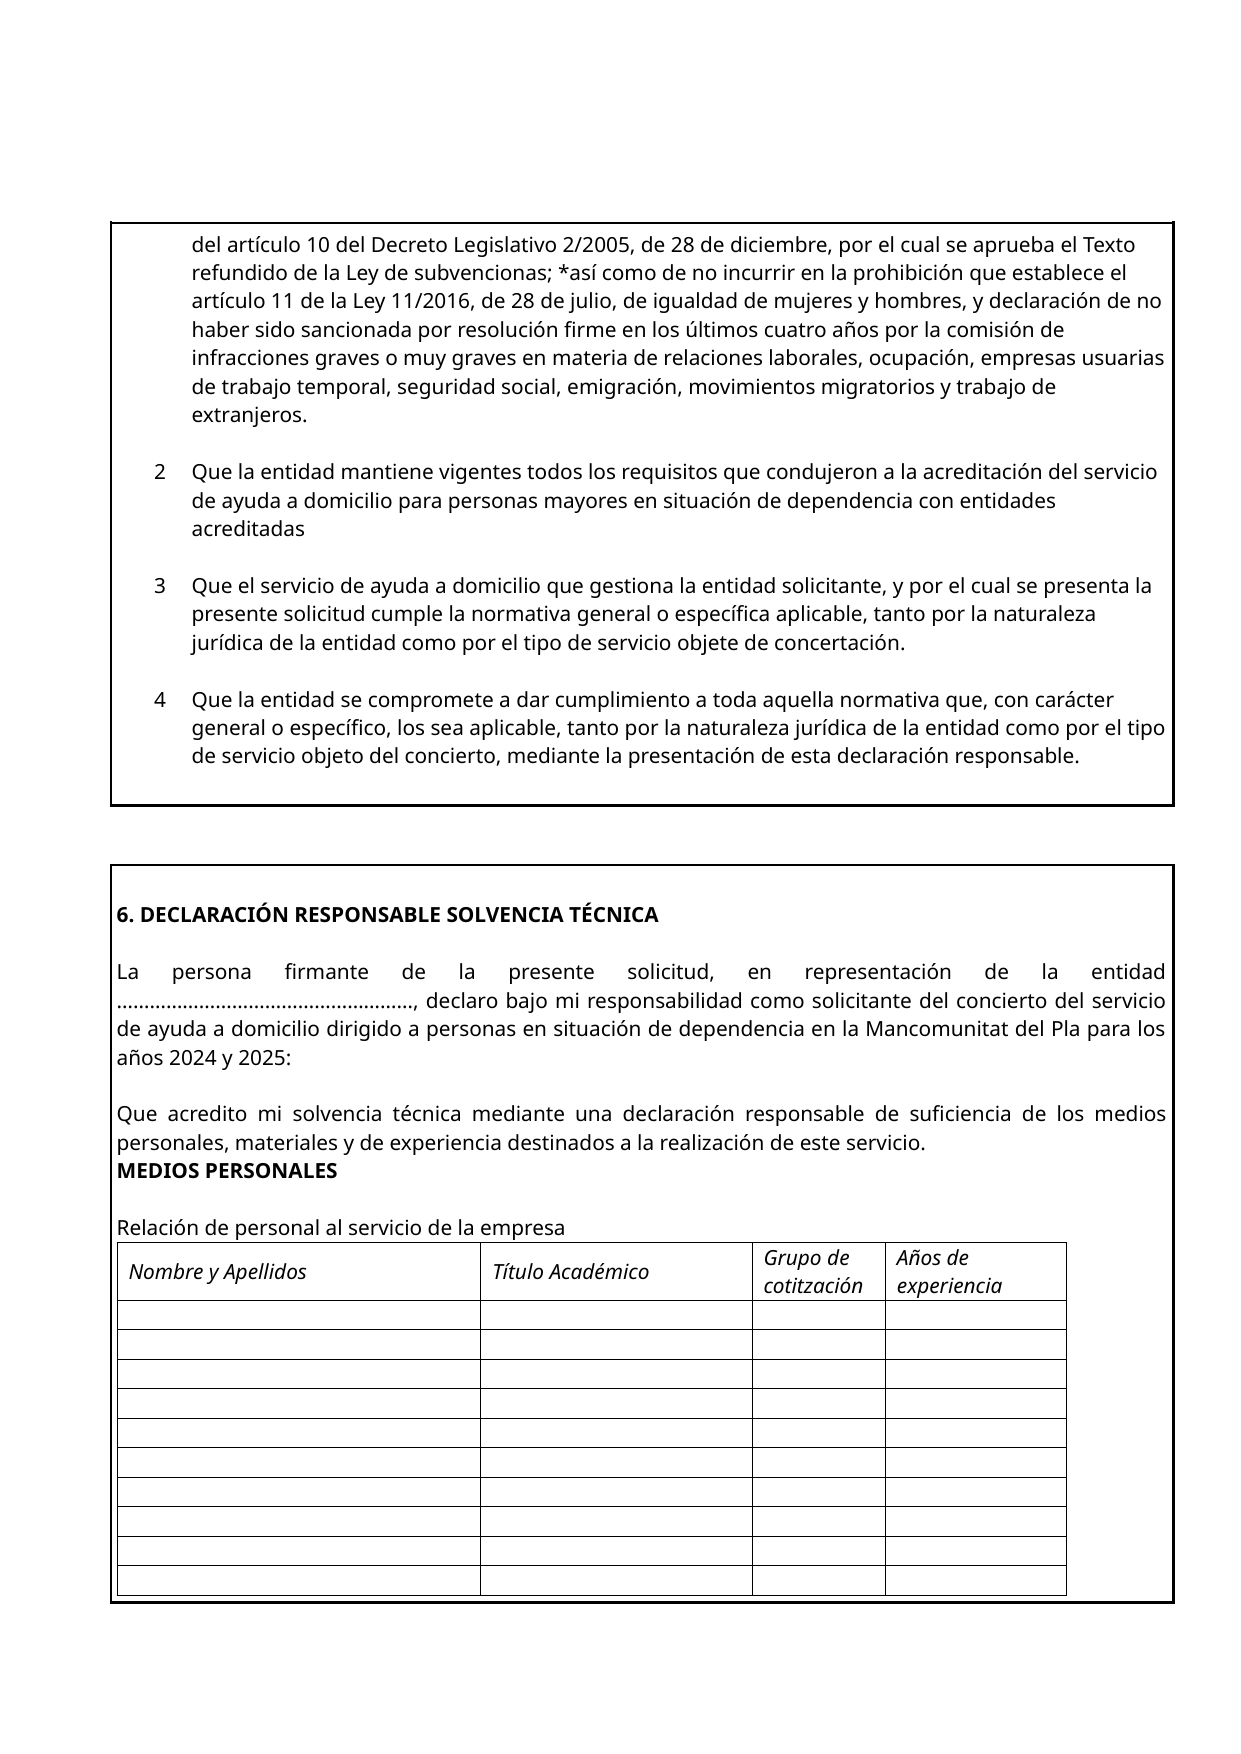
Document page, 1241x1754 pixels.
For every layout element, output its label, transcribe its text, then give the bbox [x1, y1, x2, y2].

table_cell [886, 1478, 1066, 1506]
table_cell [118, 1301, 480, 1329]
table_cell [886, 1448, 1066, 1477]
table_cell [481, 1360, 752, 1388]
table_cell [481, 1419, 752, 1447]
table_cell [753, 1419, 885, 1447]
table_cell [753, 1478, 885, 1506]
table_cell [481, 1448, 752, 1477]
table_header Años de experiencia [886, 1243, 1066, 1300]
table_cell [886, 1301, 1066, 1329]
table_cell [118, 1448, 480, 1477]
table_cell [886, 1389, 1066, 1418]
table_cell [753, 1448, 885, 1477]
table_cell [481, 1478, 752, 1506]
table_cell [753, 1566, 885, 1594]
table_cell [118, 1507, 480, 1536]
table_cell [481, 1330, 752, 1359]
table_cell [753, 1537, 885, 1565]
table_cell [118, 1389, 480, 1418]
table_cell [118, 1330, 480, 1359]
table_cell [481, 1389, 752, 1418]
table_cell [481, 1537, 752, 1565]
table_cell [886, 1419, 1066, 1447]
table_cell [886, 1566, 1066, 1594]
table_header Título Académico [481, 1243, 752, 1300]
table_header Nombre y Apellidos [118, 1243, 480, 1300]
table_cell [753, 1330, 885, 1359]
table_cell [886, 1537, 1066, 1565]
table_cell [886, 1507, 1066, 1536]
table_cell [118, 1419, 480, 1447]
table_cell [118, 1566, 480, 1594]
table_header Grupo de cotitzación [753, 1243, 885, 1300]
table_cell [753, 1301, 885, 1329]
table_cell [886, 1360, 1066, 1388]
table_cell [118, 1360, 480, 1388]
table_cell [118, 1537, 480, 1565]
table_header 6. DECLARACIÓN RESPONSABLE SOLVENCIA TÉCNICA La persona firmante de la presente solicitud, en representación de la entidad ………………………………………………, declaro bajo mi responsabilidad como solicitante del concierto del servicio de ayuda a domicilio dirigido a personas en situación de dependencia en la Mancomunitat del Pla para los años 2024 y 2025: Que acredito mi solvencia técnica mediante una declaración responsable de suficiencia de los medios personales, materiales y de experiencia destinados a la realización de este servicio. MEDIOS PERSONALES Relación de personal al servicio de la empresa [112, 866, 1172, 1601]
table_cell [886, 1330, 1066, 1359]
table_header del artículo 10 del Decreto Legislativo 2/2005, de 28 de diciembre, por el cual se aprueba el Texto refundido de la Ley de subvencionas; *así como de no incurrir en la prohibición que establece el artículo 11 de la Ley 11/2016, de 28 de julio, de igualdad de mujeres y hombres, y declaración de no haber sido sancionada por resolución firme en los últimos cuatro años por la comisión de infracciones graves o muy graves en materia de relaciones laborales, ocupación, empresas usuarias de trabajo temporal, seguridad social, emigración, movimientos migratorios y trabajo de extranjeros. Que la entidad mantiene vigentes todos los requisitos que condujeron a la acreditación del servicio de ayuda a domicilio para personas mayores en situación de dependencia con entidades acreditadas Que el servicio de ayuda a domicilio que gestiona la entidad solicitante, y por el cual se presenta la presente solicitud cumple la normativa general o específica aplicable, tanto por la naturaleza jurídica de la entidad como por el tipo de servicio objete de concertación. Que la entidad se compromete a dar cumplimiento a toda aquella normativa que, con carácter general o específico, los sea aplicable, tanto por la naturaleza jurídica de la entidad como por el tipo de servicio objeto del concierto, mediante la presentación de esta declaración responsable. [112, 224, 1172, 804]
table_cell [753, 1389, 885, 1418]
table_cell [481, 1507, 752, 1536]
table_cell [481, 1301, 752, 1329]
table_cell [481, 1566, 752, 1594]
table_cell [753, 1360, 885, 1388]
table_cell [753, 1507, 885, 1536]
table_cell [118, 1478, 480, 1506]
